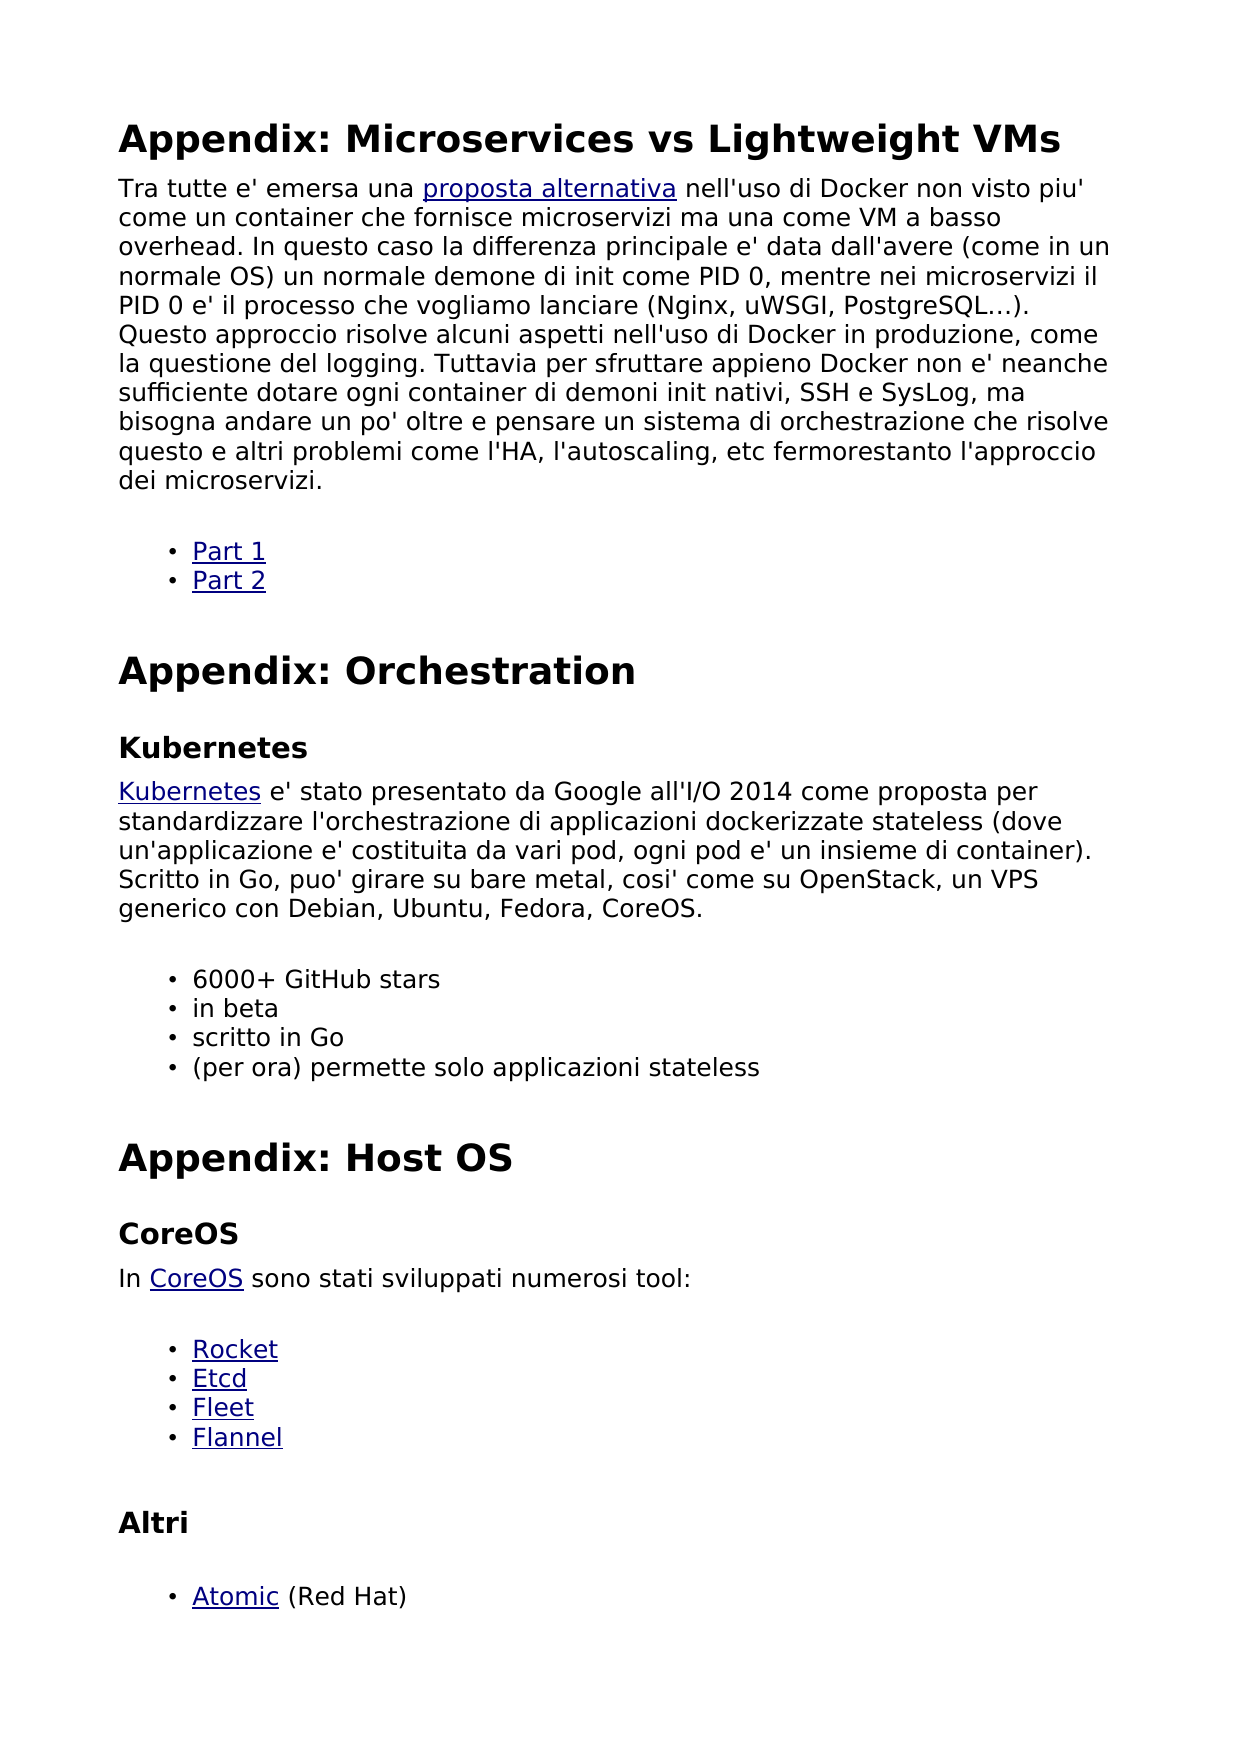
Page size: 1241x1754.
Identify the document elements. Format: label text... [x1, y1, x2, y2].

subtitle Appendix: Orchestration [118, 650, 1122, 693]
list (per ora) permette solo applicazioni stateless [177, 1053, 1122, 1082]
list in beta [177, 994, 1122, 1024]
subtitle Kubernetes [118, 731, 1122, 765]
list Flannel [177, 1423, 1122, 1452]
list Atomic (Red Hat) [177, 1582, 1122, 1611]
list 6000+ GitHub stars [177, 965, 1122, 994]
subtitle Appendix: Host OS [118, 1136, 1122, 1180]
subtitle Appendix: Microservices vs Lightweight VMs [118, 118, 1122, 162]
subtitle CoreOS [118, 1218, 1122, 1252]
list scritto in Go [177, 1024, 1122, 1053]
text Kubernetes e' stato presentato da Google all'I/O 2014 come proposta per standardizzare l'orchestrazione di applicazioni dockerizzate stateless (dove un'applicazione e' costituita da vari pod, ogni pod e' un insieme di container). Scritto in Go, puo' girare su bare metal, cosi' come su OpenStack, un VPS generico con Debian, Ubuntu, Fedora, CoreOS. [118, 777, 1122, 923]
text Tra tutte e' emersa una proposta alternativa nell'uso di Docker non visto piu' come un container che fornisce microservizi ma una come VM a basso overhead. In questo caso la differenza principale e' data dall'avere (come in un normale OS) un normale demone di init come PID 0, mentre nei microservizi il PID 0 e' il processo che vogliamo lanciare (Nginx, uWSGI, PostgreSQL…). Questo approccio risolve alcuni aspetti nell'uso di Docker in produzione, come la questione del logging. Tuttavia per sfruttare appieno Docker non e' neanche sufficiente dotare ogni container di demoni init nativi, SSH e SysLog, ma bisogna andare un po' oltre e pensare un sistema di orchestrazione che risolve questo e altri problemi come l'HA, l'autoscaling, etc fermorestanto l'approccio dei microservizi. [118, 174, 1122, 495]
list Etcd [177, 1364, 1122, 1393]
list Part 1 [177, 537, 1122, 566]
list Fleet [177, 1393, 1122, 1423]
subtitle Altri [118, 1506, 1122, 1540]
text In CoreOS sono stati sviluppati numerosi tool: [118, 1264, 1122, 1293]
list Rocket [177, 1335, 1122, 1364]
list Part 2 [177, 566, 1122, 595]
